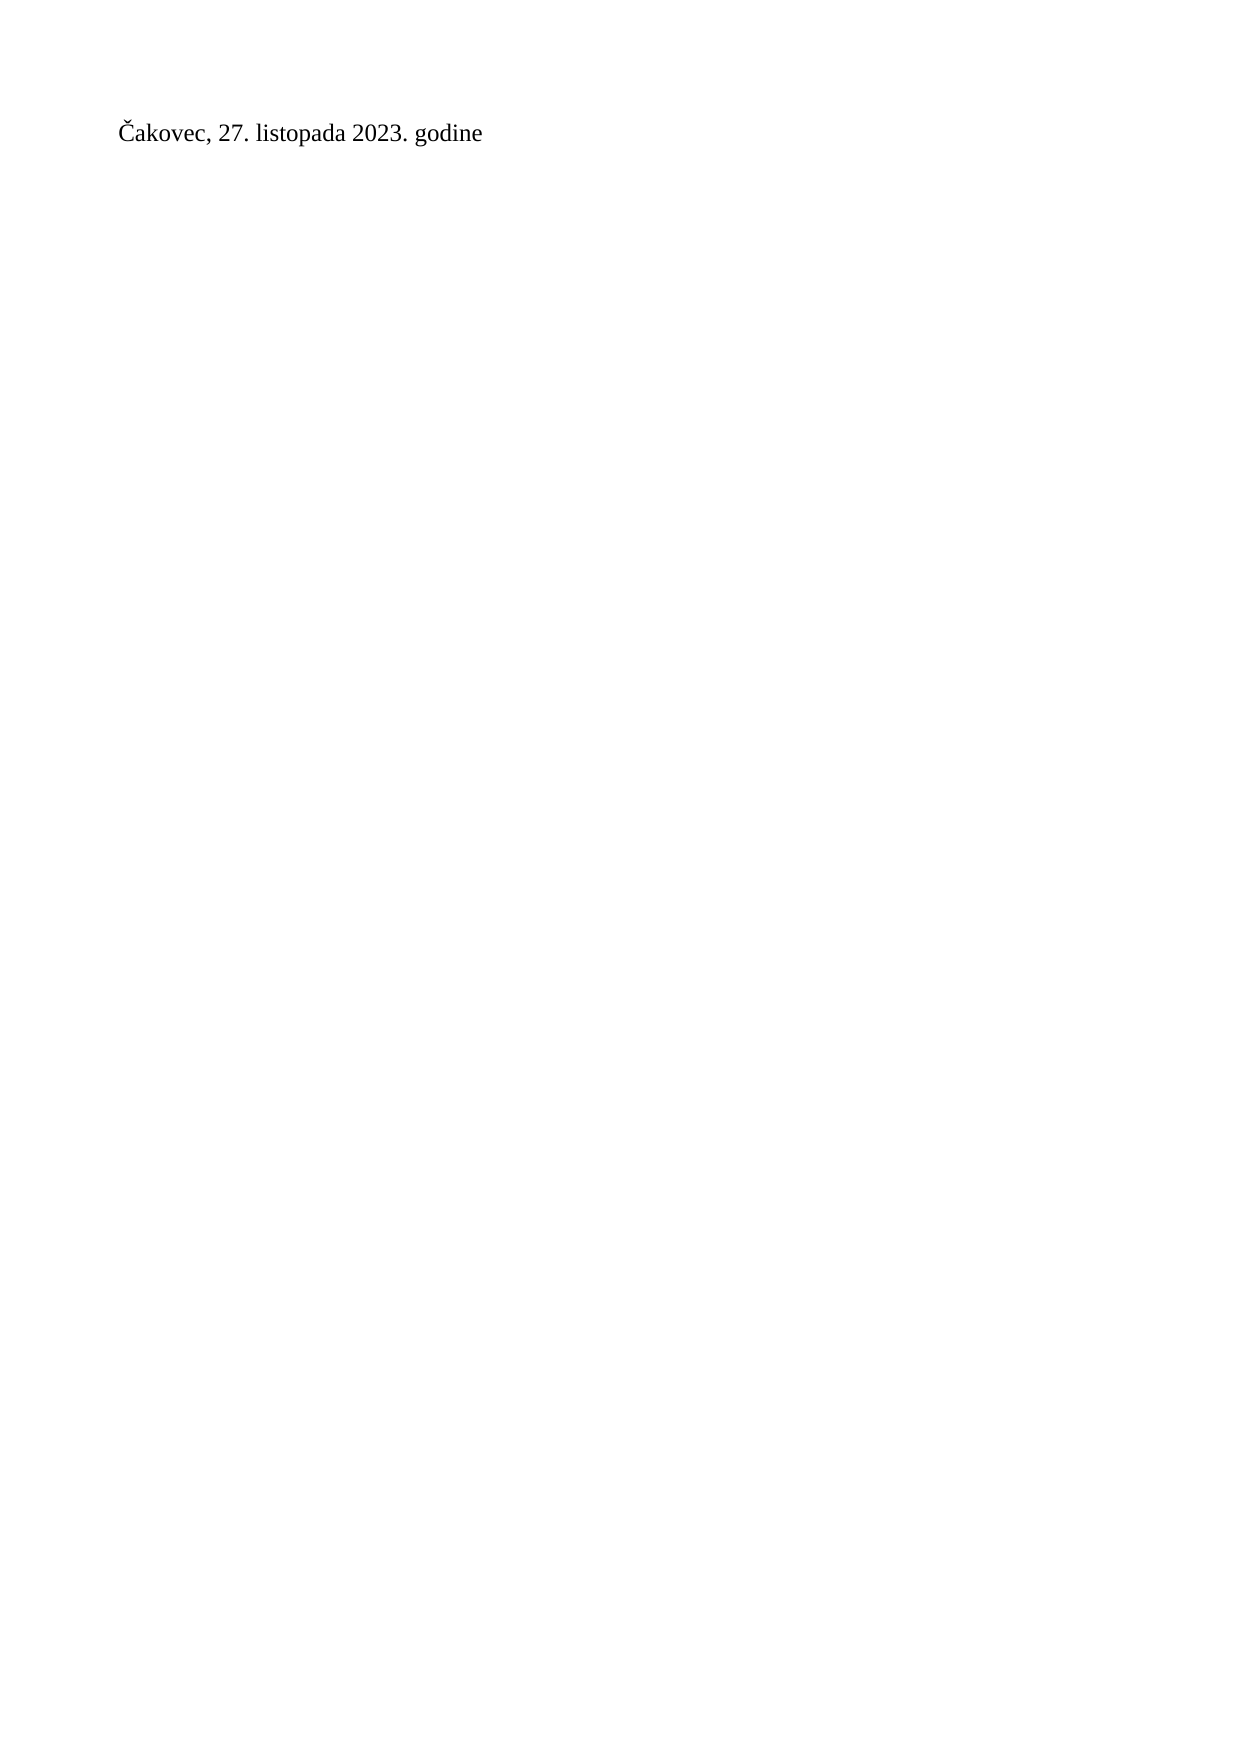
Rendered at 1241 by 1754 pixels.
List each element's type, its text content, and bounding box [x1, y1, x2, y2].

text Čakovec, 27. listopada 2023. godine [118, 118, 1122, 147]
